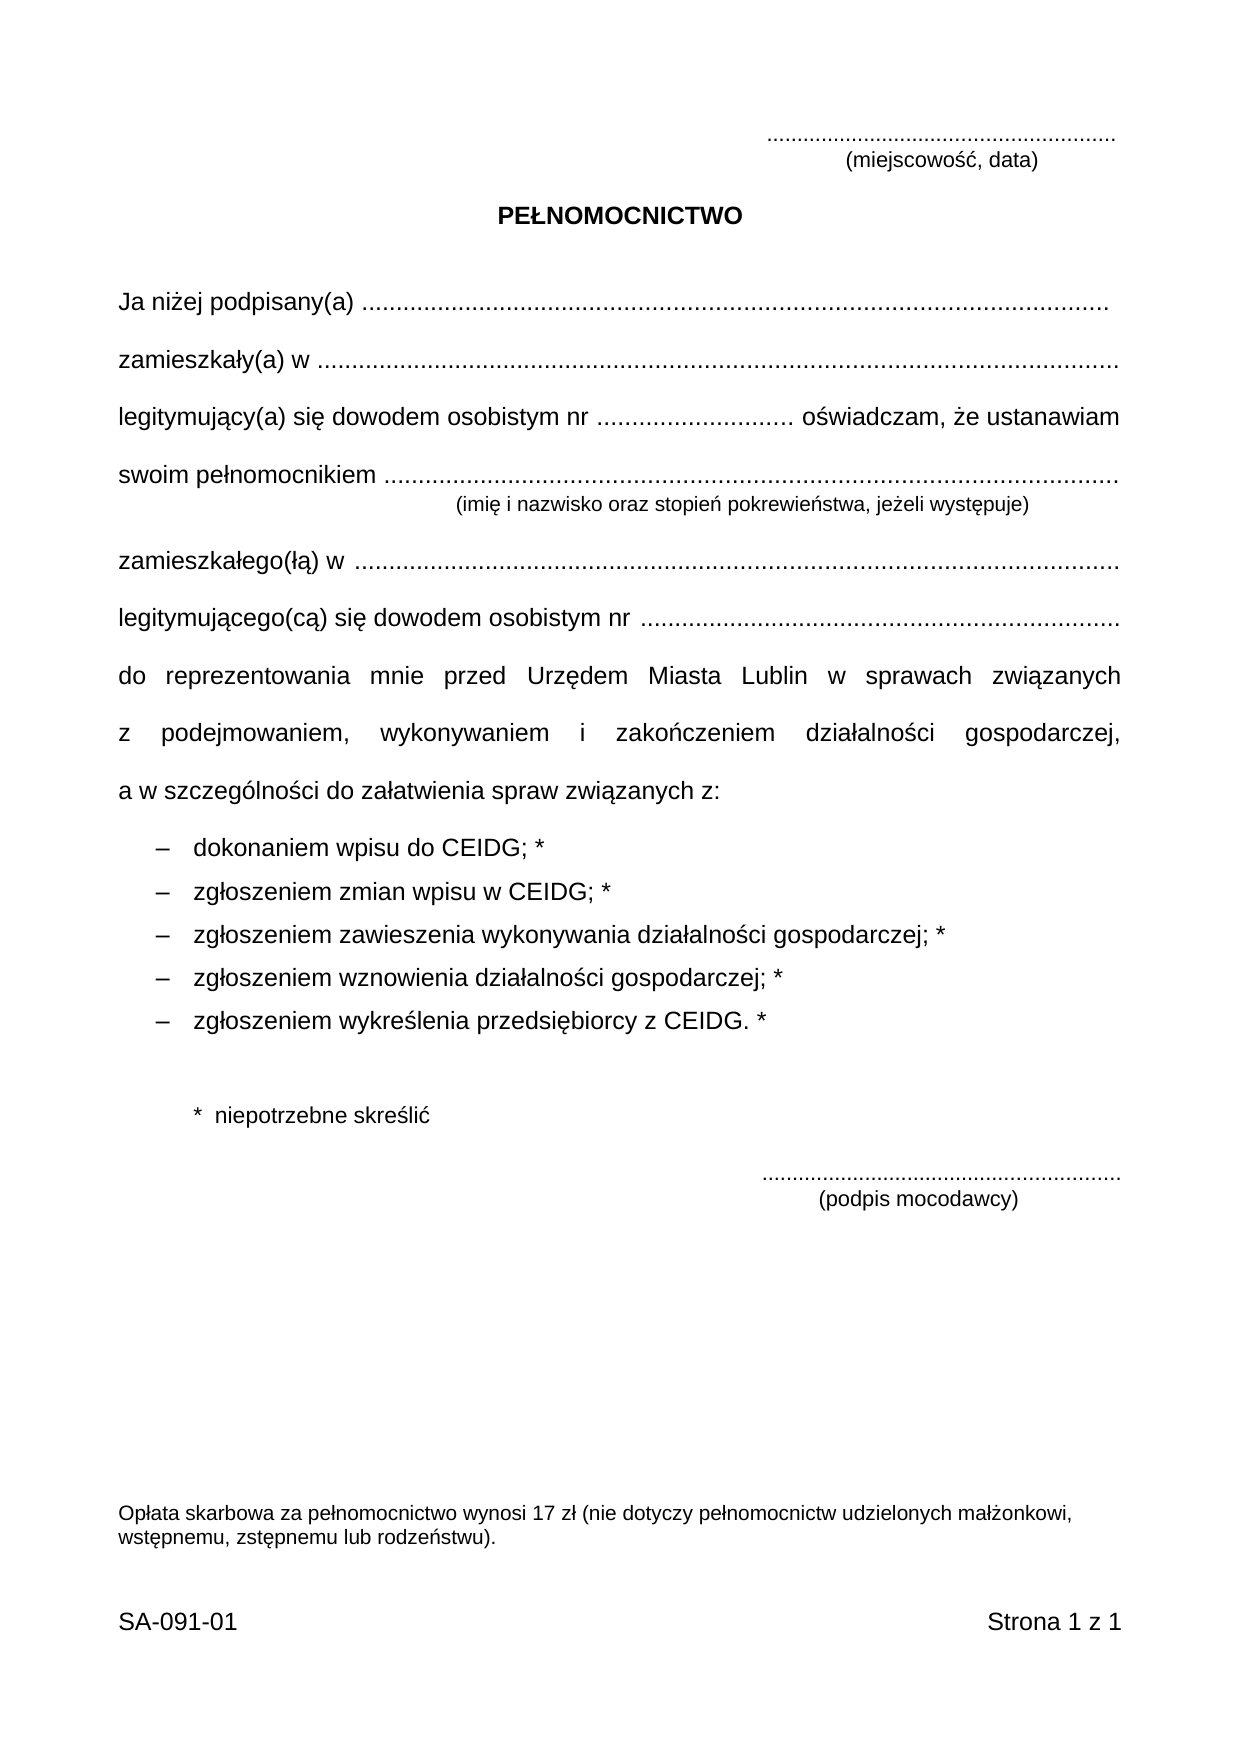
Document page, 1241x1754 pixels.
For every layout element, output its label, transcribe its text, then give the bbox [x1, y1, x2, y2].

text Ja niżej podpisany(a) [118, 287, 1122, 316]
text zamieszkały(a) w [118, 344, 1122, 373]
list zgłoszeniem wznowienia działalności gospodarczej; * [156, 963, 1122, 992]
list * niepotrzebne skreślić [156, 1102, 1122, 1128]
list zgłoszeniem zmian wpisu w CEIDG; * [156, 877, 1122, 905]
text (imię i nazwisko oraz stopień pokrewieństwa, jeżeli występuje) [118, 488, 1122, 517]
text (miejscowość, data) [118, 147, 1122, 172]
text zamieszkałego(łą) w [118, 546, 1122, 574]
list dokonaniem wpisu do CEIDG; * [156, 833, 1122, 862]
text legitymującego(cą) się dowodem osobistym nr [118, 603, 1122, 632]
text swoim pełnomocnikiem [118, 459, 1122, 488]
list zgłoszeniem wykreślenia przedsiębiorcy z CEIDG. * [156, 1006, 1122, 1035]
text legitymujący(a) się dowodem osobistym nr oświadczam, że ustanawiam [118, 402, 1122, 431]
text do reprezentowania mnie przed Urzędem Miasta Lublin w sprawach związanych z podejmowaniem, wykonywaniem i zakończeniem działalności gospodarczej, a w szczególności do załatwienia spraw związanych z: [118, 661, 1122, 804]
text Opłata skarbowa za pełnomocnictwo wynosi 17 zł (nie dotyczy pełnomocnictw udzielonych małżonkowi, wstępnemu, zstępnemu lub rodzeństwu). [118, 1501, 1122, 1549]
list zgłoszeniem zawieszenia wykonywania działalności gospodarczej; * [156, 920, 1122, 949]
text (podpis mocodawcy) [118, 1186, 1122, 1211]
text PEŁNOMOCNICTWO [118, 201, 1122, 229]
